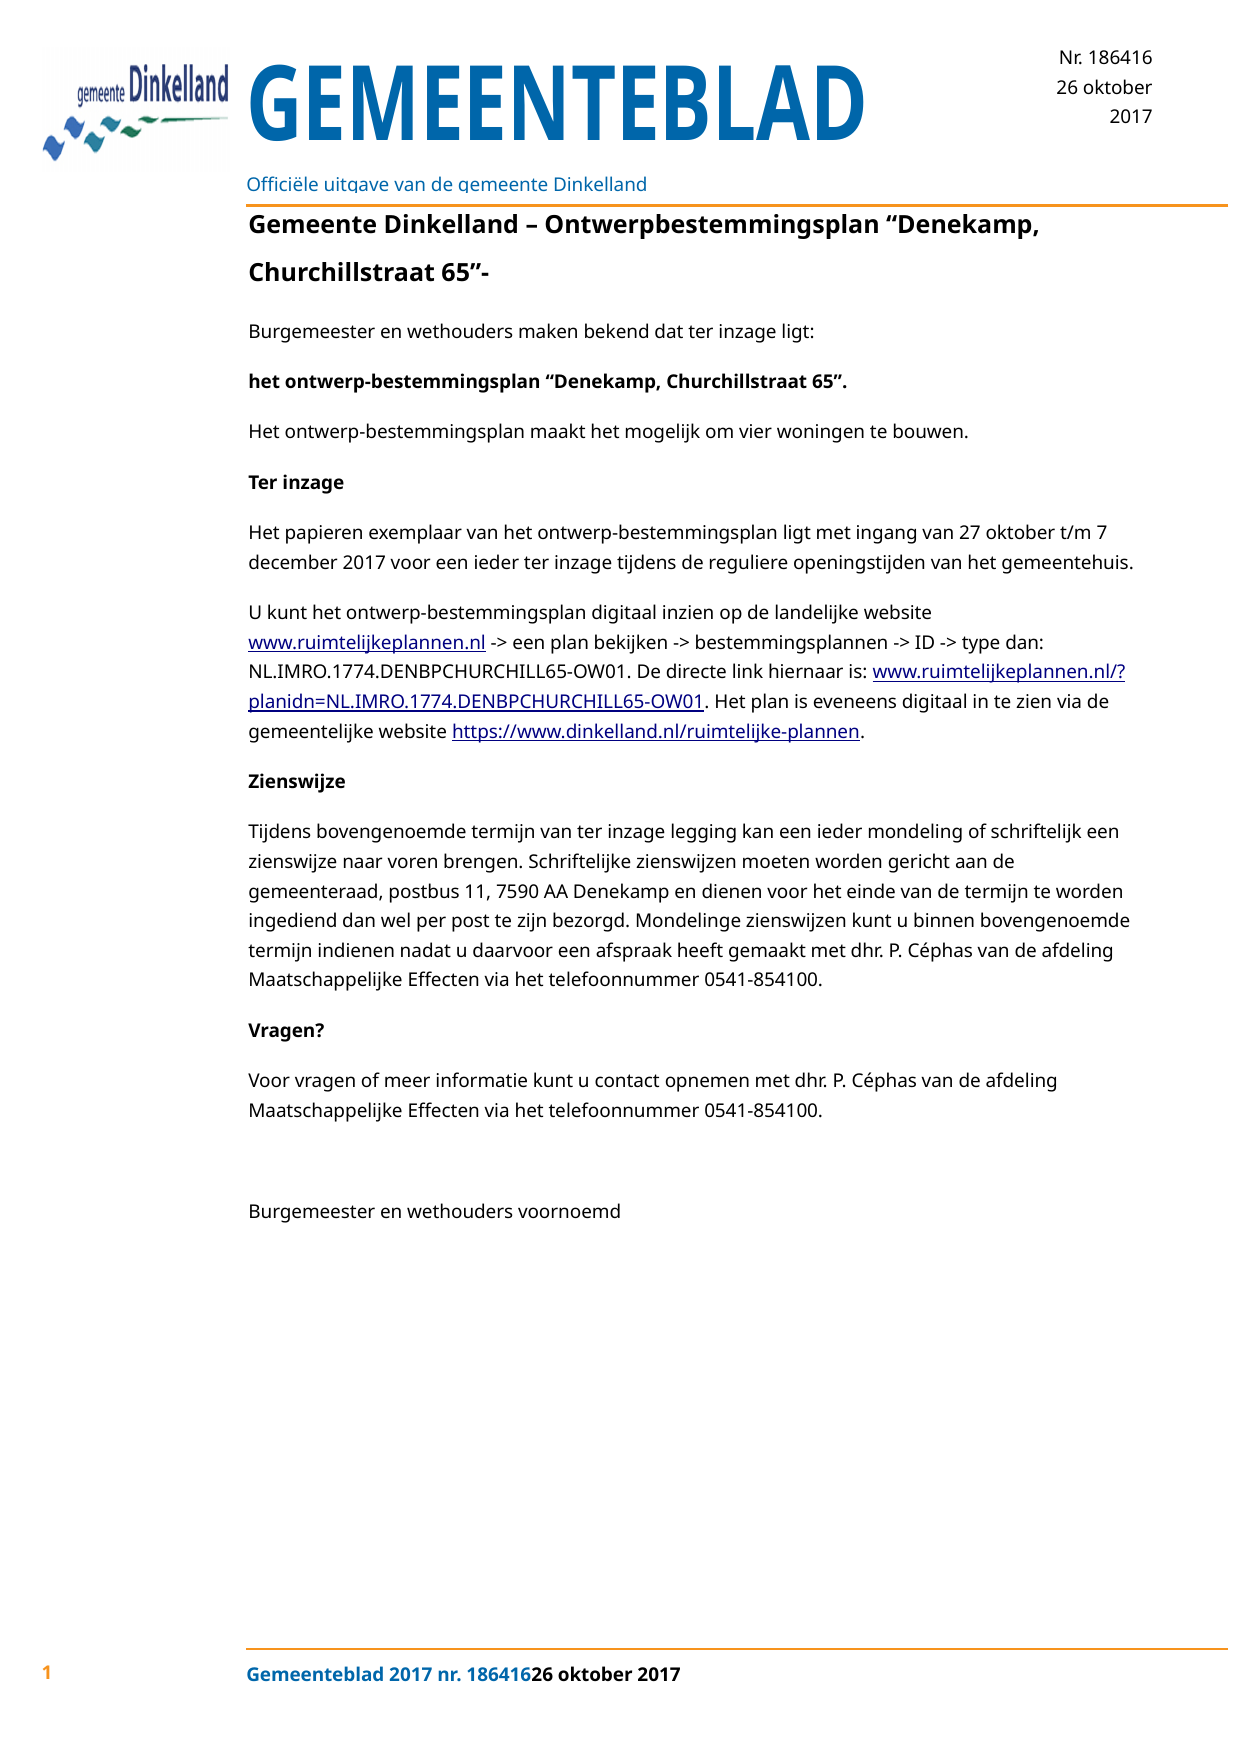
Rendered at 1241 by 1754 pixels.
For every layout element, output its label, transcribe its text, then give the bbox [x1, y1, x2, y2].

text Zienswijze [248, 768, 1152, 794]
text Het papieren exemplaar van het ontwerp-bestemmingsplan ligt met ingang van 27 oktober t/m 7 december 2017 voor een ieder ter inzage tijdens de reguliere openingstijden van het gemeentehuis. [248, 519, 1152, 575]
text het ontwerp-bestemmingsplan “Denekamp, Churchillstraat 65”. [248, 368, 1152, 394]
text Het ontwerp-bestemmingsplan maakt het mogelijk om vier woningen te bouwen. [248, 419, 1152, 444]
text Ter inzage [248, 469, 1152, 495]
picture [41, 47, 231, 172]
text Gemeente Dinkelland – Ontwerpbestemmingsplan “Denekamp, Churchillstraat 65”- [248, 207, 1152, 288]
text Vragen? [248, 1017, 1152, 1043]
text Burgemeester en wethouders voornoemd [248, 1198, 1152, 1224]
text Tijdens bovengenoemde termijn van ter inzage legging kan een ieder mondeling of schriftelijk een zienswijze naar voren brengen. Schriftelijke zienswijzen moeten worden gericht aan de gemeenteraad, postbus 11, 7590 AA Denekamp en dienen voor het einde van de termijn te worden ingediend dan wel per post te zijn bezorgd. Mondelinge zienswijzen kunt u binnen bovengenoemde termijn indienen nadat u daarvoor een afspraak heeft gemaakt met dhr. P. Céphas van de afdeling Maatschappelijke Effecten via het telefoonnummer 0541-854100. [248, 819, 1152, 992]
text U kunt het ontwerp-bestemmingsplan digitaal inzien op de landelijke website www.ruimtelijkeplannen.nl -> een plan bekijken -> bestemmingsplannen -> ID -> type dan: NL.IMRO.1774.DENBPCHURCHILL65-OW01. De directe link hiernaar is: www.ruimtelijkeplannen.nl/?planidn=NL.IMRO.1774.DENBPCHURCHILL65-OW01. Het plan is eveneens digitaal in te zien via de gemeentelijke website https://www.dinkelland.nl/ruimtelijke-plannen. [248, 599, 1152, 744]
text Burgemeester en wethouders maken bekend dat ter inzage ligt: [248, 318, 1152, 344]
text Voor vragen of meer informatie kunt u contact opnemen met dhr. P. Céphas van de afdeling Maatschappelijke Effecten via het telefoonnummer 0541-854100. [248, 1067, 1152, 1123]
